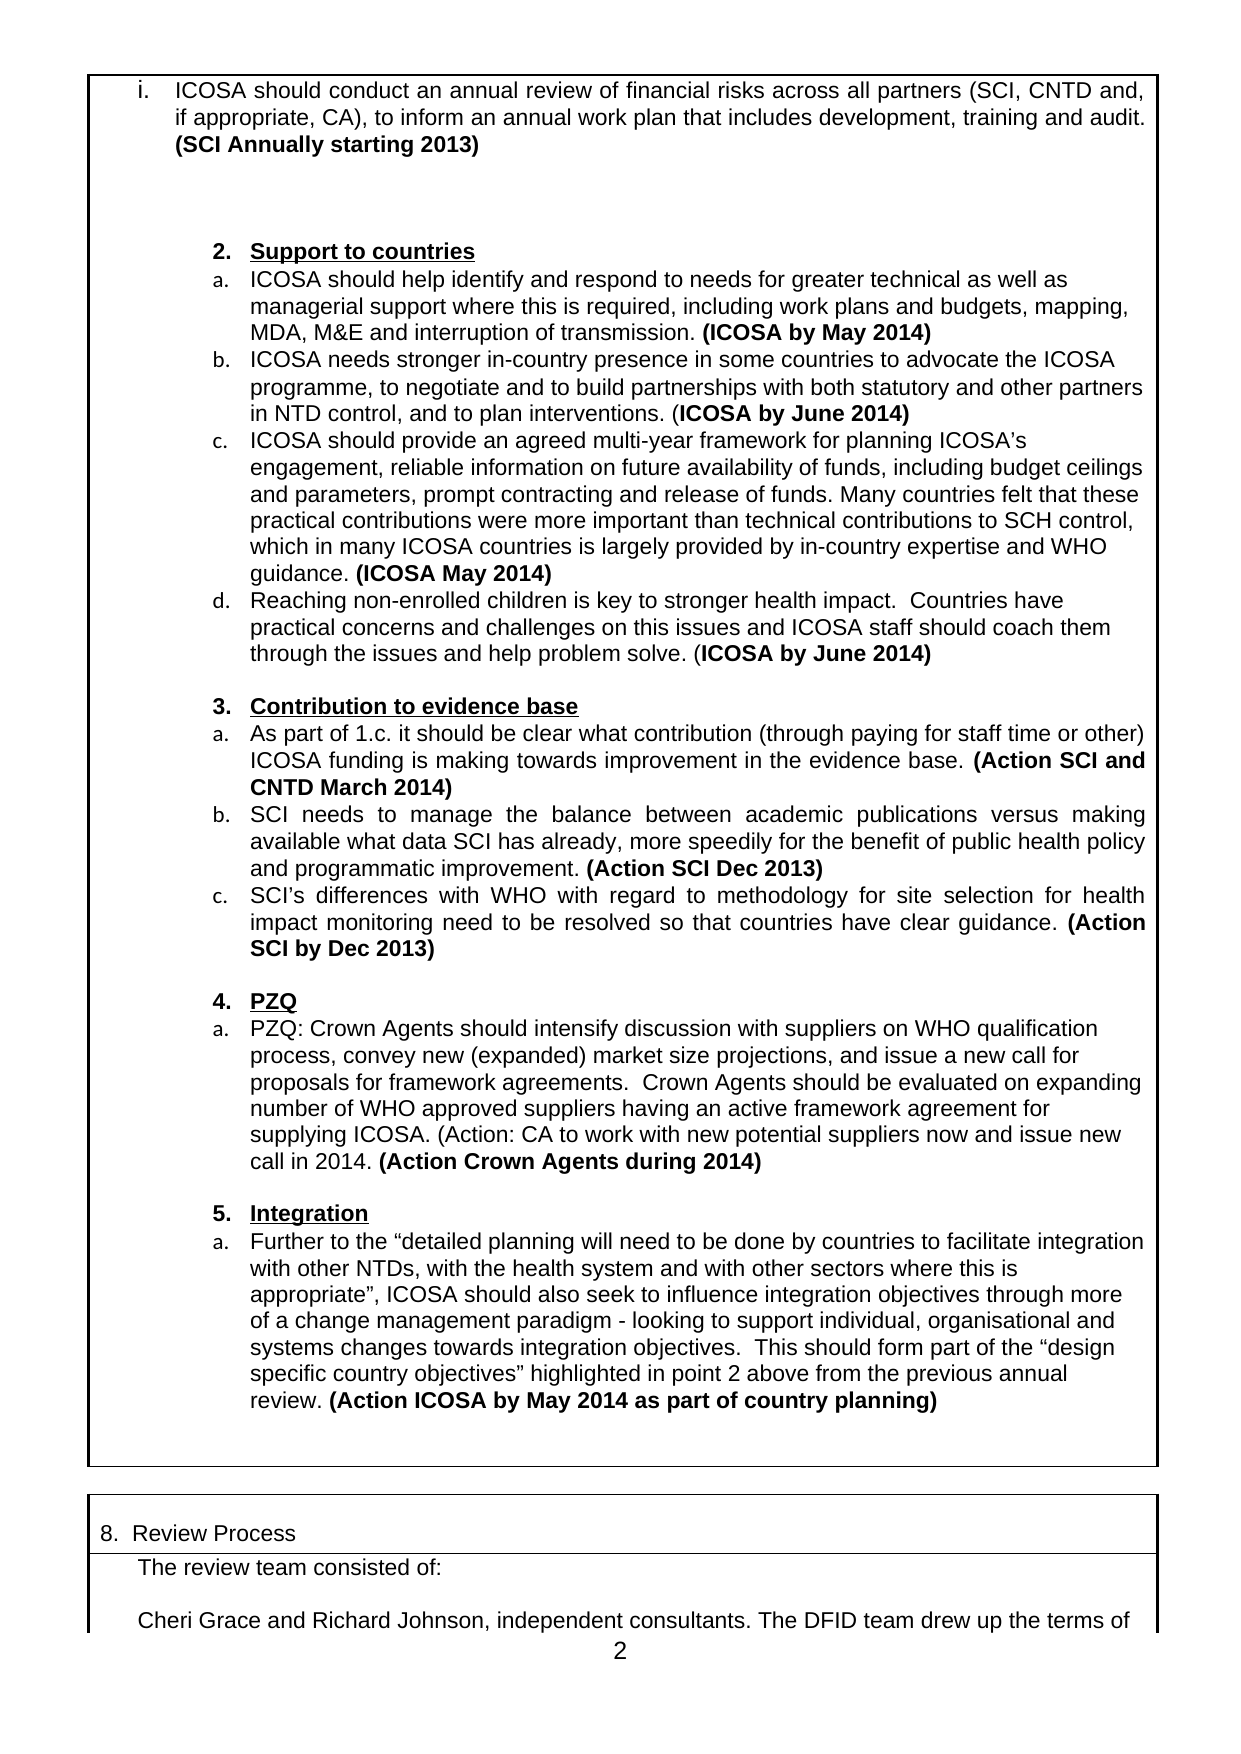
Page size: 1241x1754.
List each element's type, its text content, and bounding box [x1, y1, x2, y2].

table_cell The review team consisted of: Cheri Grace and Richard Johnson, independent consultants. The DFID team drew up the terms of [90, 1554, 1156, 1633]
table_header 8. Review Process [90, 1495, 1156, 1553]
table_cell Conclusions: Despite output indicators progressing fairly well on target, ICOSA delivered less than half of the 14.25 million treatments required for its December 2012 Outcome target. It was still 2 million short of its 2012 December target by March 2013. Many different secondary reasons have been offered for not meeting targets, but at the core of the challenges were issues with staff continuity and systems/process for planning and reporting and, related to that, under spend at the country level in the first two years of the programme. The time taken to qualify PZQ suppliers, which meant supplies did not become available until January 2012, may have contributed as well. The 2012 review highlighted a number recommendations and actions, some of which have already been evaluated in the previous sections (above) of this MTR. The points from the previous review which have not yet been fully addressed are: Detailed planning will need to be done by countries to facilitate integration with other NTDs, with the health system and with other sectors where this is appropriate. (Action: SCI and CNTD to develop a plan for taking this forward and reporting on progress within 6 months) ICOSA needs to assess carefully what its comparative advantage is and to design specific country objectives, taking into account of other major players, including USAID.(Action: SCI and CNTD jointly) SCI must strengthen management capacity paying particular attention to data management as mentioned. (Action: SCI) Some advances made but weak areas remain – see below under new recommendations and actions. SCI and CNTD need to strengthen their joint working across all their UK funded programmes (Action: SCI and CNTD to present a plan to DFID within 6 months) SCI to help develop the evidence base on how to interrupt transmission including the on-going surveillance needs. (Action: SCI to set out a proactive plan to support the development of the evidence base.) Actions and recommendations: Management systems Tighter allocation of responsibility - Managers need to be responsible for achieving outcomes and objectives within supportive management structures. (SCI and CNTD March 2014) Improved Reporting: Internal reporting as well as reporting to DFID needs to be tightened in terms of clarity and timeliness. Reports should clearly state the objective expected by a certain date, what was actually achieved by the date, and with a quantification of the shortfall, where it is “on-going” rather than achieved. (SCI and CNTD March 2014 ) Better planning: Successful delivery of MDA requires the management of complex and interdependent tasks; ICOSA’s planning does not reflect the full scope and interdependency of plans. Plans currently focus only on Outputs, not on the key critical activities required to deliver them, such as agreement on regions, signature of contracts, release of budgets. Plans do not reflect the many tasks that have to be undertaken before implementation can take place. There may need to be milestones for these stages, such as engagement with stakeholders, formation of a task team, a memorandum of understanding, coordination of mapping or sentinel sites with other agencies, an outline multi-year plan and budget and contract signature. (ICOSA March 2014) Systems need to be put into place to track central level costs by country, expenditure categories, project outputs. Central budget and staff time should be justified bottom up based on the work plan, not proposed top down as percentage of ICOSA staff time. Senior staff should be used economically, bolstered by more junior or less specialised staff. There are notable gaps in management and finance. (ICOSA March 2014) Similarly, systems need to be put in place to clarify what skill sets and what number of days are required to meet the activities required by work plans, countries, or project outputs. There has been a great fluctuation in availability of staff due to maternity leave and there is concern that some staff could be overloaded. These issues cannot be resolved and/or appropriate cover provided until annual staffing requirements have been clarified, based on the work plans of each country and ICOSA as a whole. (ICOSA March 2014) Financial management: This needs to be closely aligned to other reporting, so that budget and workplan form an integrated whole, detailing resource required to do a job, and hence what budget is required. This needs to improve at both the central level for ICOSA employees as well as at country level for MDA implementation. (ICOSA March 2014). SCI and CNTD should jointly commission a review, redesign and project plan for a financial system to provide common accounting standards and reporting framework for all funds transacted overseas and in the UK, while allowing flexibility to accommodate local capacities and requirements. (SCI and CNTD During Q4 2013 and Q1 2014) All offices should report monthly whenever unspent balances are held, whether or not expenditure has taken place in the month (SCI and CNTD starting immediately) ICOSA should conduct an annual review of financial risks across all partners (SCI, CNTD and, if appropriate, CA), to inform an annual work plan that includes development, training and audit. (SCI Annually starting 2013) Support to countries ICOSA should help identify and respond to needs for greater technical as well as managerial support where this is required, including work plans and budgets, mapping, MDA, M&E and interruption of transmission. (ICOSA by May 2014) ICOSA needs stronger in-country presence in some countries to advocate the ICOSA programme, to negotiate and to build partnerships with both statutory and other partners in NTD control, and to plan interventions. (ICOSA by June 2014) ICOSA should provide an agreed multi-year framework for planning ICOSA’s engagement, reliable information on future availability of funds, including budget ceilings and parameters, prompt contracting and release of funds. Many countries felt that these practical contributions were more important than technical contributions to SCH control, which in many ICOSA countries is largely provided by in-country expertise and WHO guidance. (ICOSA May 2014) Reaching non-enrolled children is key to stronger health impact. Countries have practical concerns and challenges on this issues and ICOSA staff should coach them through the issues and help problem solve. (ICOSA by June 2014) Contribution to evidence base As part of 1.c. it should be clear what contribution (through paying for staff time or other) ICOSA funding is making towards improvement in the evidence base. (Action SCI and CNTD March 2014) SCI needs to manage the balance between academic publications versus making available what data SCI has already, more speedily for the benefit of public health policy and programmatic improvement. (Action SCI Dec 2013) SCI’s differences with WHO with regard to methodology for site selection for health impact monitoring need to be resolved so that countries have clear guidance. (Action SCI by Dec 2013) PZQ PZQ: Crown Agents should intensify discussion with suppliers on WHO qualification process, convey new (expanded) market size projections, and issue a new call for proposals for framework agreements. Crown Agents should be evaluated on expanding number of WHO approved suppliers having an active framework agreement for supplying ICOSA. (Action: CA to work with new potential suppliers now and issue new call in 2014. (Action Crown Agents during 2014) Integration Further to the “detailed planning will need to be done by countries to facilitate integration with other NTDs, with the health system and with other sectors where this is appropriate”, ICOSA should also seek to influence integration objectives through more of a change management paradigm - looking to support individual, organisational and systems changes towards integration objectives. This should form part of the “design specific country objectives” highlighted in point 2 above from the previous annual review. (Action ICOSA by May 2014 as part of country planning) [90, 76, 1156, 1466]
